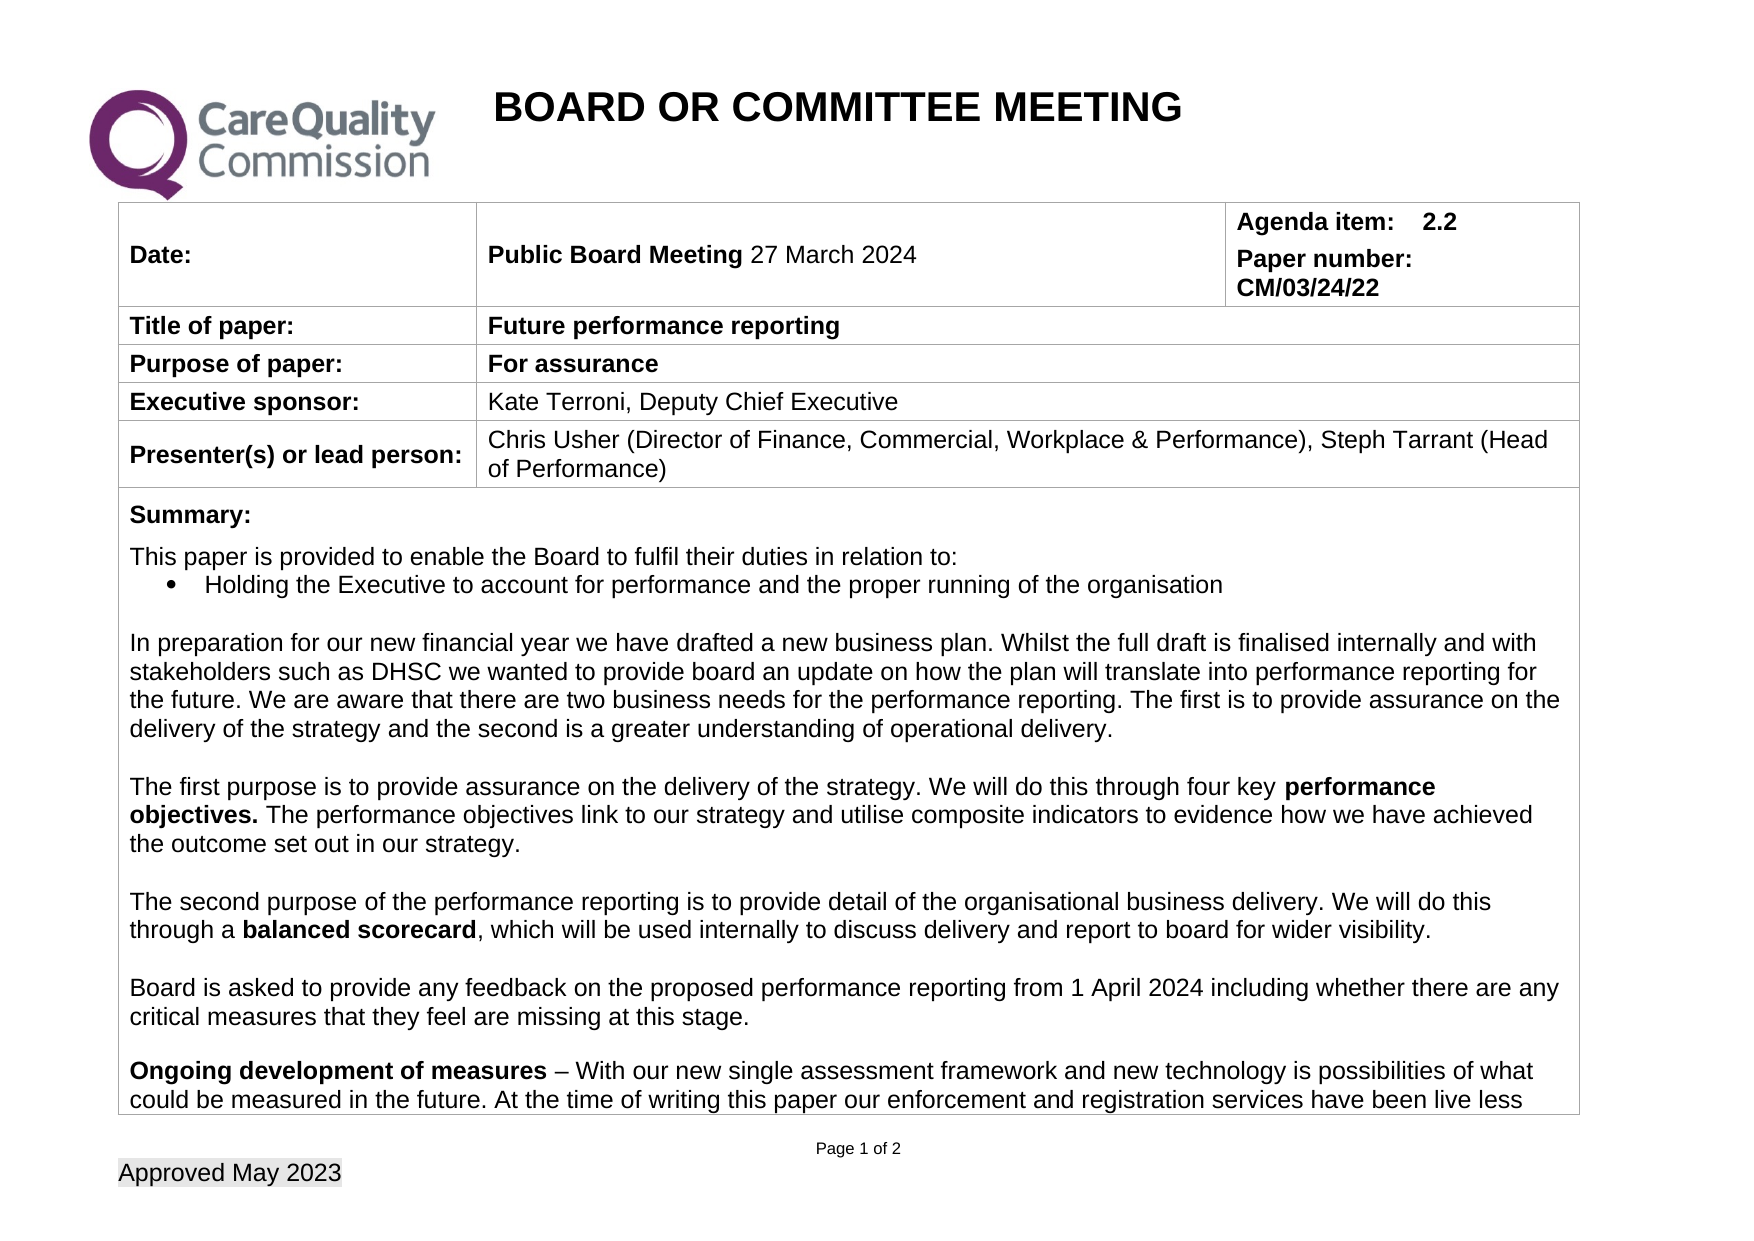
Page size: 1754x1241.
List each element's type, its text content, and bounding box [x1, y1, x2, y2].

table_header Public Board Meeting 27 March 2024 [477, 203, 1225, 306]
table_cell Summary: This paper is provided to enable the Board to fulfil their duties in relation to: Holding the Executive to account for performance and the proper running of the organisation In preparation for our new financial year we have drafted a new business plan. Whilst the full draft is finalised internally and with stakeholders such as DHSC we wanted to provide board an update on how the plan will translate into performance reporting for the future. We are aware that there are two business needs for the performance reporting. The first is to provide assurance on the delivery of the strategy and the second is a greater understanding of operational delivery. The first purpose is to provide assurance on the delivery of the strategy. We will do this through four key performance objectives. The performance objectives link to our strategy and utilise composite indicators to evidence how we have achieved the outcome set out in our strategy. The second purpose of the performance reporting is to provide detail of the organisational business delivery. We will do this through a balanced scorecard, which will be used internally to discuss delivery and report to board for wider visibility. Board is asked to provide any feedback on the proposed performance reporting from 1 April 2024 including whether there are any critical measures that they feel are missing at this stage. Ongoing development of measures – With our new single assessment framework and new technology is possibilities of what could be measured in the future. At the time of writing this paper our enforcement and registration services have been live less [119, 488, 1579, 1113]
table_cell Kate Terroni, Deputy Chief Executive [477, 383, 1579, 420]
table_header Agenda item: 2.2 Paper number: CM/03/24/22 [1226, 203, 1579, 306]
text BOARD OR COMMITTEE MEETING [418, 82, 1636, 130]
table_cell Executive sponsor: [119, 383, 476, 420]
table_cell Presenter(s) or lead person: [119, 421, 476, 487]
table_cell Future performance reporting [477, 307, 1579, 344]
table_header Date: [119, 203, 476, 306]
table_cell For assurance [477, 345, 1579, 382]
table_cell Title of paper: [119, 307, 476, 344]
table_cell Chris Usher (Director of Finance, Commercial, Workplace & Performance), Steph Tarrant (Head of Performance) [477, 421, 1579, 487]
table_cell Purpose of paper: [119, 345, 476, 382]
